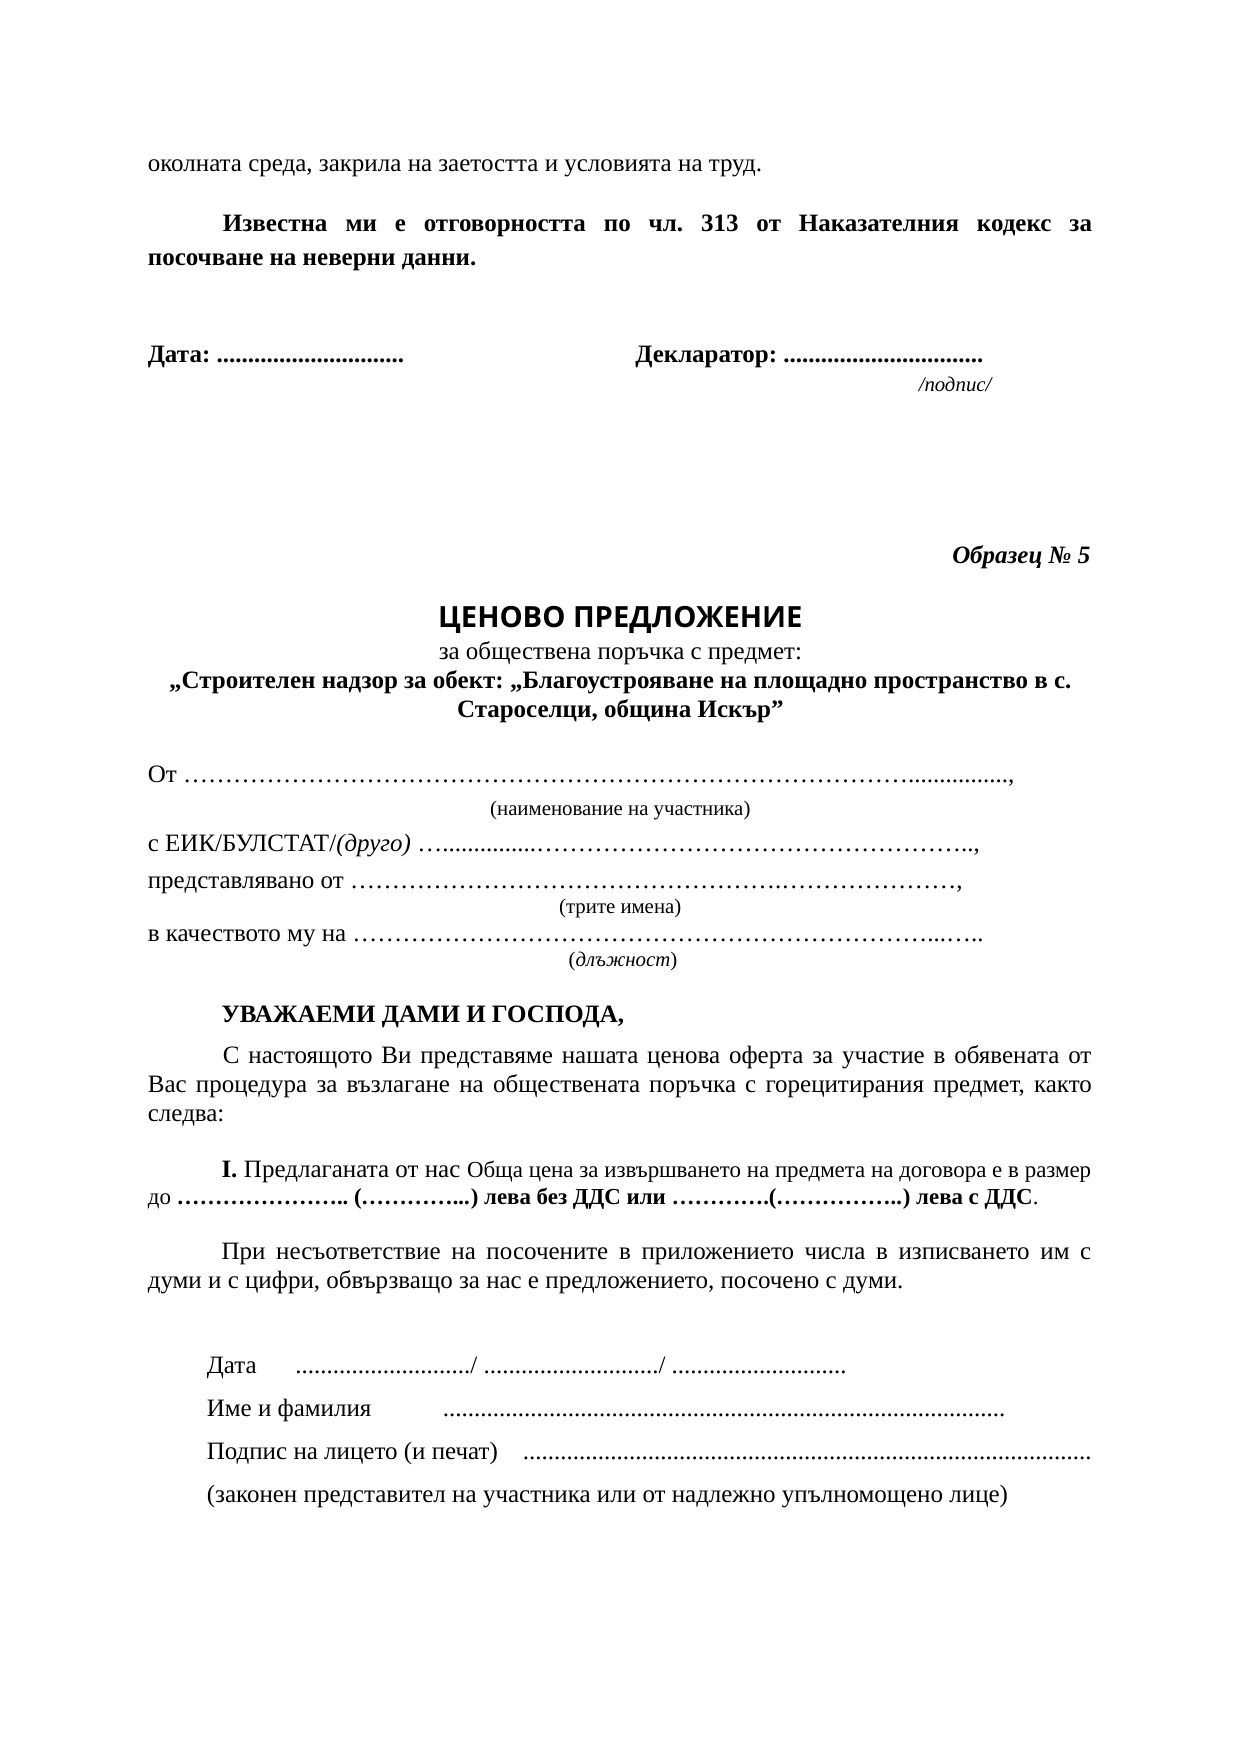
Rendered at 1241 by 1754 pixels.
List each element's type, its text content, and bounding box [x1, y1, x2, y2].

text с ЕИК/БУЛСТАТ/(друго) …...............…………………………………………….., [148, 828, 1093, 857]
text Дата ............................/ ............................/ ............................ [148, 1350, 1093, 1379]
text в качеството му на ……………………………………………………………...….. [148, 918, 1093, 947]
text представлявано от …………………………………………….…………………, [148, 865, 1093, 894]
text Известна ми е отговорността по чл. 313 от Наказателния кодекс за посочване на неверни данни. [148, 208, 1093, 270]
text Образец № 5 [148, 540, 1093, 568]
text УВАЖАЕМИ ДАМИ И ГОСПОДА, [148, 999, 1093, 1028]
text При несъответствие на посочените в приложението числа в изписването им с думи и с цифри, обвързващо за нас е предложението, посочено с думи. [148, 1236, 1093, 1293]
text (законен представител на участника или от надлежно упълномощено лице) [148, 1479, 1093, 1508]
text От ……………………………………………………………………………................, [148, 759, 1093, 787]
text Дата: .............................. Декларатор: ................................ [148, 339, 1093, 368]
text Име и фамилия .......................................................................................... [148, 1393, 1093, 1422]
text Подпис на лицето (и печат) ........................................................................................... [148, 1436, 1093, 1465]
text околната среда, закрила на заетостта и условията на труд. [148, 148, 1093, 176]
text /подпис/ [148, 372, 1093, 396]
text (длъжност) [148, 947, 1093, 971]
text „Строителен надзор за обект: „Благоустрояване на площадно пространство в с. Староселци, община Искър” [148, 665, 1093, 722]
text за обществена поръчка с предмет: [148, 636, 1093, 665]
text ЦЕНОВО ПРЕДЛОЖЕНИЕ [148, 596, 1093, 636]
text (наименование на участника) [148, 796, 1093, 820]
text С настоящото Ви представяме нашата ценова оферта за участие в обявената от Вас процедура за възлагане на обществената поръчка с горецитирания предмет, както следва: [148, 1040, 1093, 1126]
text (трите имена) [148, 894, 1093, 918]
text І. Предлаганата от нас Обща цена за извършването на предмета на договора е в размер до ………………….. (…………...) лева без ДДС или ………….(……………..) лева с ДДС. [148, 1154, 1093, 1209]
